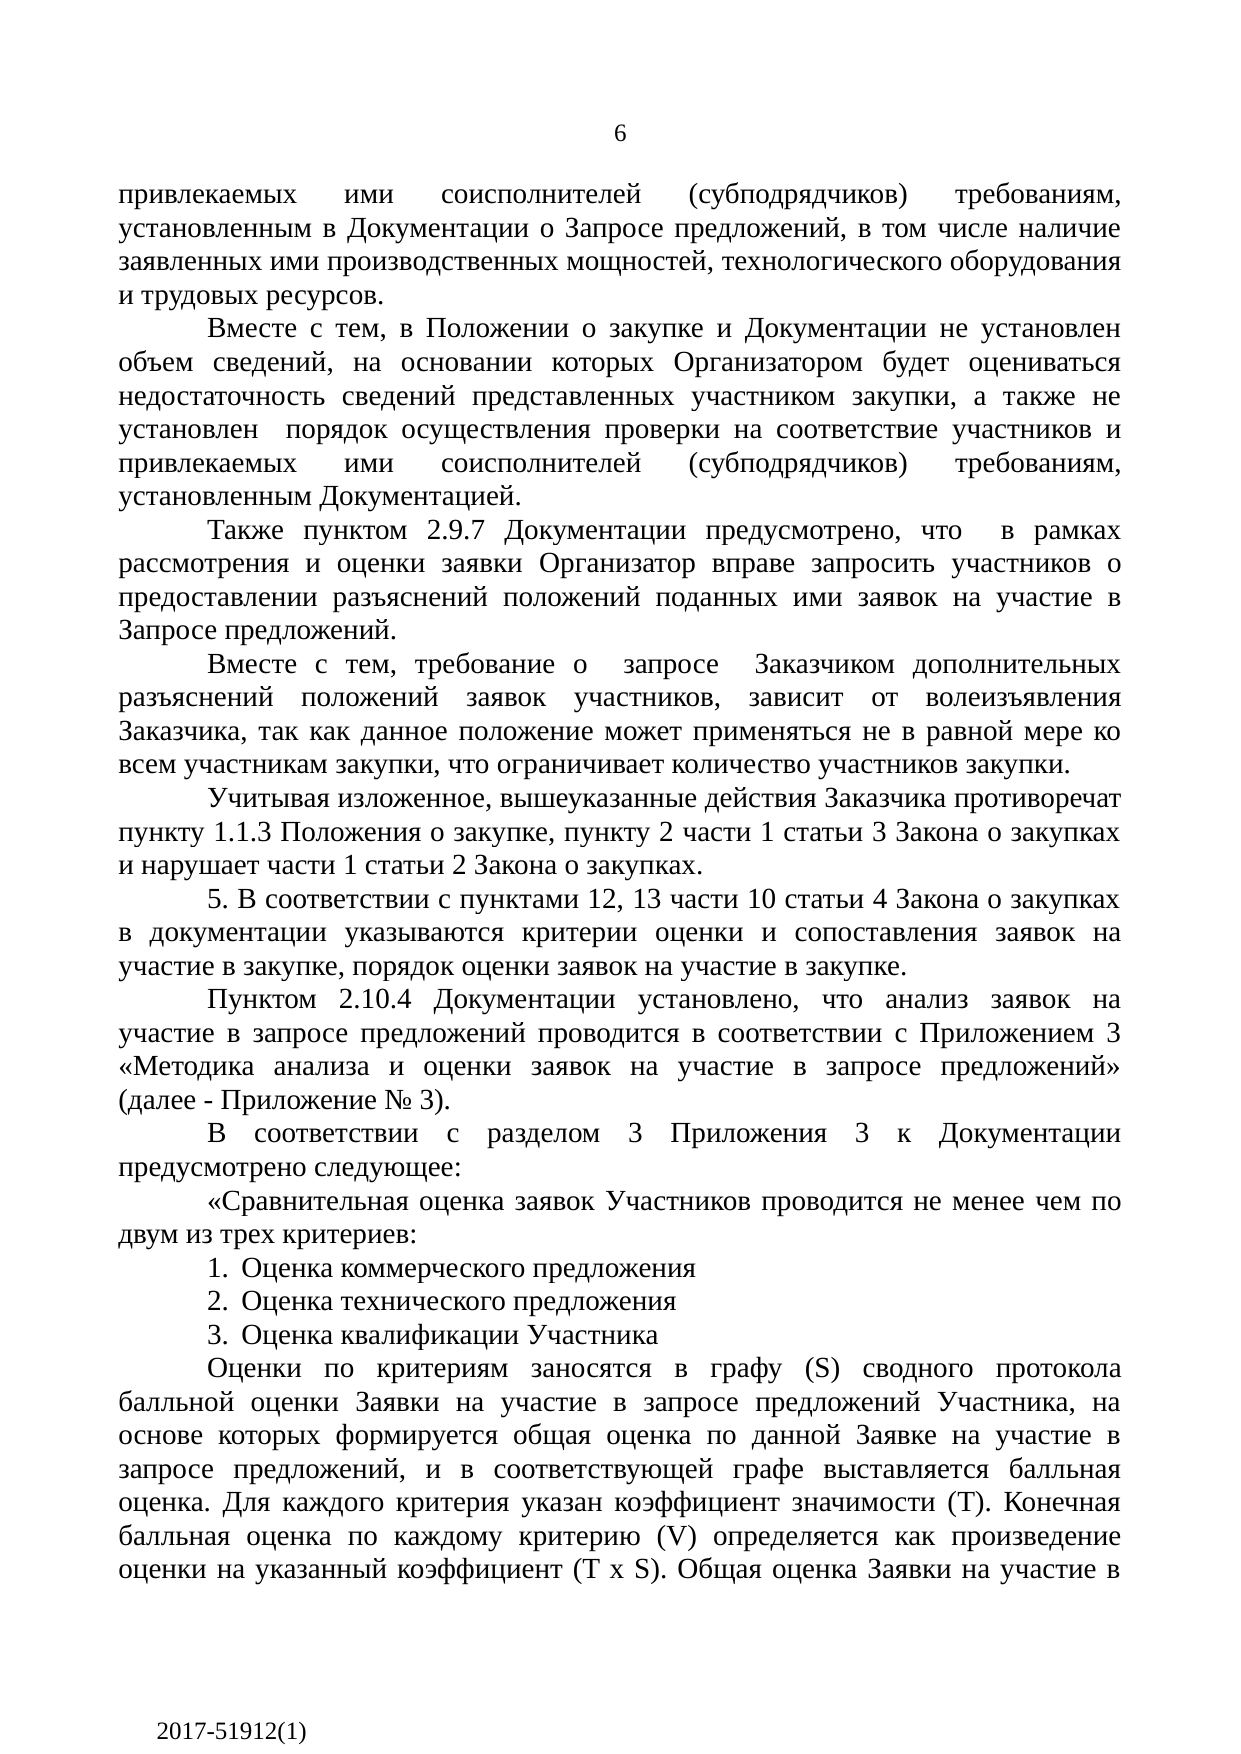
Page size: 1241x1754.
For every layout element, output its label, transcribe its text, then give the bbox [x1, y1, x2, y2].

text привлекаемых ими соисполнителей (субподрядчиков) требованиям, установленным в Документации о Запросе предложений, в том числе наличие заявленных ими производственных мощностей, технологического оборудования и трудовых ресурсов. [118, 176, 1122, 311]
text 5. В соответствии с пунктами 12, 13 части 10 статьи 4 Закона о закупках в документации указываются критерии оценки и сопоставления заявок на участие в закупке, порядок оценки заявок на участие в закупке. [118, 881, 1122, 981]
text Вместе с тем, в Положении о закупке и Документации не установлен объем сведений, на основании которых Организатором будет оцениваться недостаточность сведений представленных участником закупки, а также не установлен порядок осуществления проверки на соответствие участников и привлекаемых ими соисполнителей (субподрядчиков) требованиям, установленным Документацией. [118, 311, 1122, 512]
list Оценка технического предложения [118, 1283, 1122, 1317]
text Также пунктом 2.9.7 Документации предусмотрено, что в рамках рассмотрения и оценки заявки Организатор вправе запросить участников о предоставлении разъяснений положений поданных ими заявок на участие в Запросе предложений. [118, 512, 1122, 646]
text «Сравнительная оценка заявок Участников проводится не менее чем по двум из трех критериев: [118, 1183, 1122, 1250]
text В соответствии с разделом 3 Приложения 3 к Документации предусмотрено следующее: [118, 1116, 1122, 1183]
text Оценки по критериям заносятся в графу (S) сводного протокола балльной оценки Заявки на участие в запросе предложений Участника, на основе которых формируется общая оценка по данной Заявке на участие в запросе предложений, и в соответствующей графе выставляется балльная оценка. Для каждого критерия указан коэффициент значимости (T). Конечная балльная оценка по каждому критерию (V) определяется как произведение оценки на указанный коэффициент (T x S). Общая оценка Заявки на участие в [118, 1350, 1122, 1585]
list Оценка коммерческого предложения [118, 1250, 1122, 1283]
text Вместе с тем, требование о запросе Заказчиком дополнительных разъяснений положений заявок участников, зависит от волеизъявления Заказчика, так как данное положение может применяться не в равной мере ко всем участникам закупки, что ограничивает количество участников закупки. [118, 646, 1122, 780]
text Пунктом 2.10.4 Документации установлено, что анализ заявок на участие в запросе предложений проводится в соответствии с Приложением 3 «Методика анализа и оценки заявок на участие в запросе предложений» (далее - Приложение № 3). [118, 981, 1122, 1116]
text Учитывая изложенное, вышеуказанные действия Заказчика противоречат пункту 1.1.3 Положения о закупке, пункту 2 части 1 статьи 3 Закона о закупках и нарушает части 1 статьи 2 Закона о закупках. [118, 780, 1122, 881]
list Оценка квалификации Участника [118, 1317, 1122, 1350]
